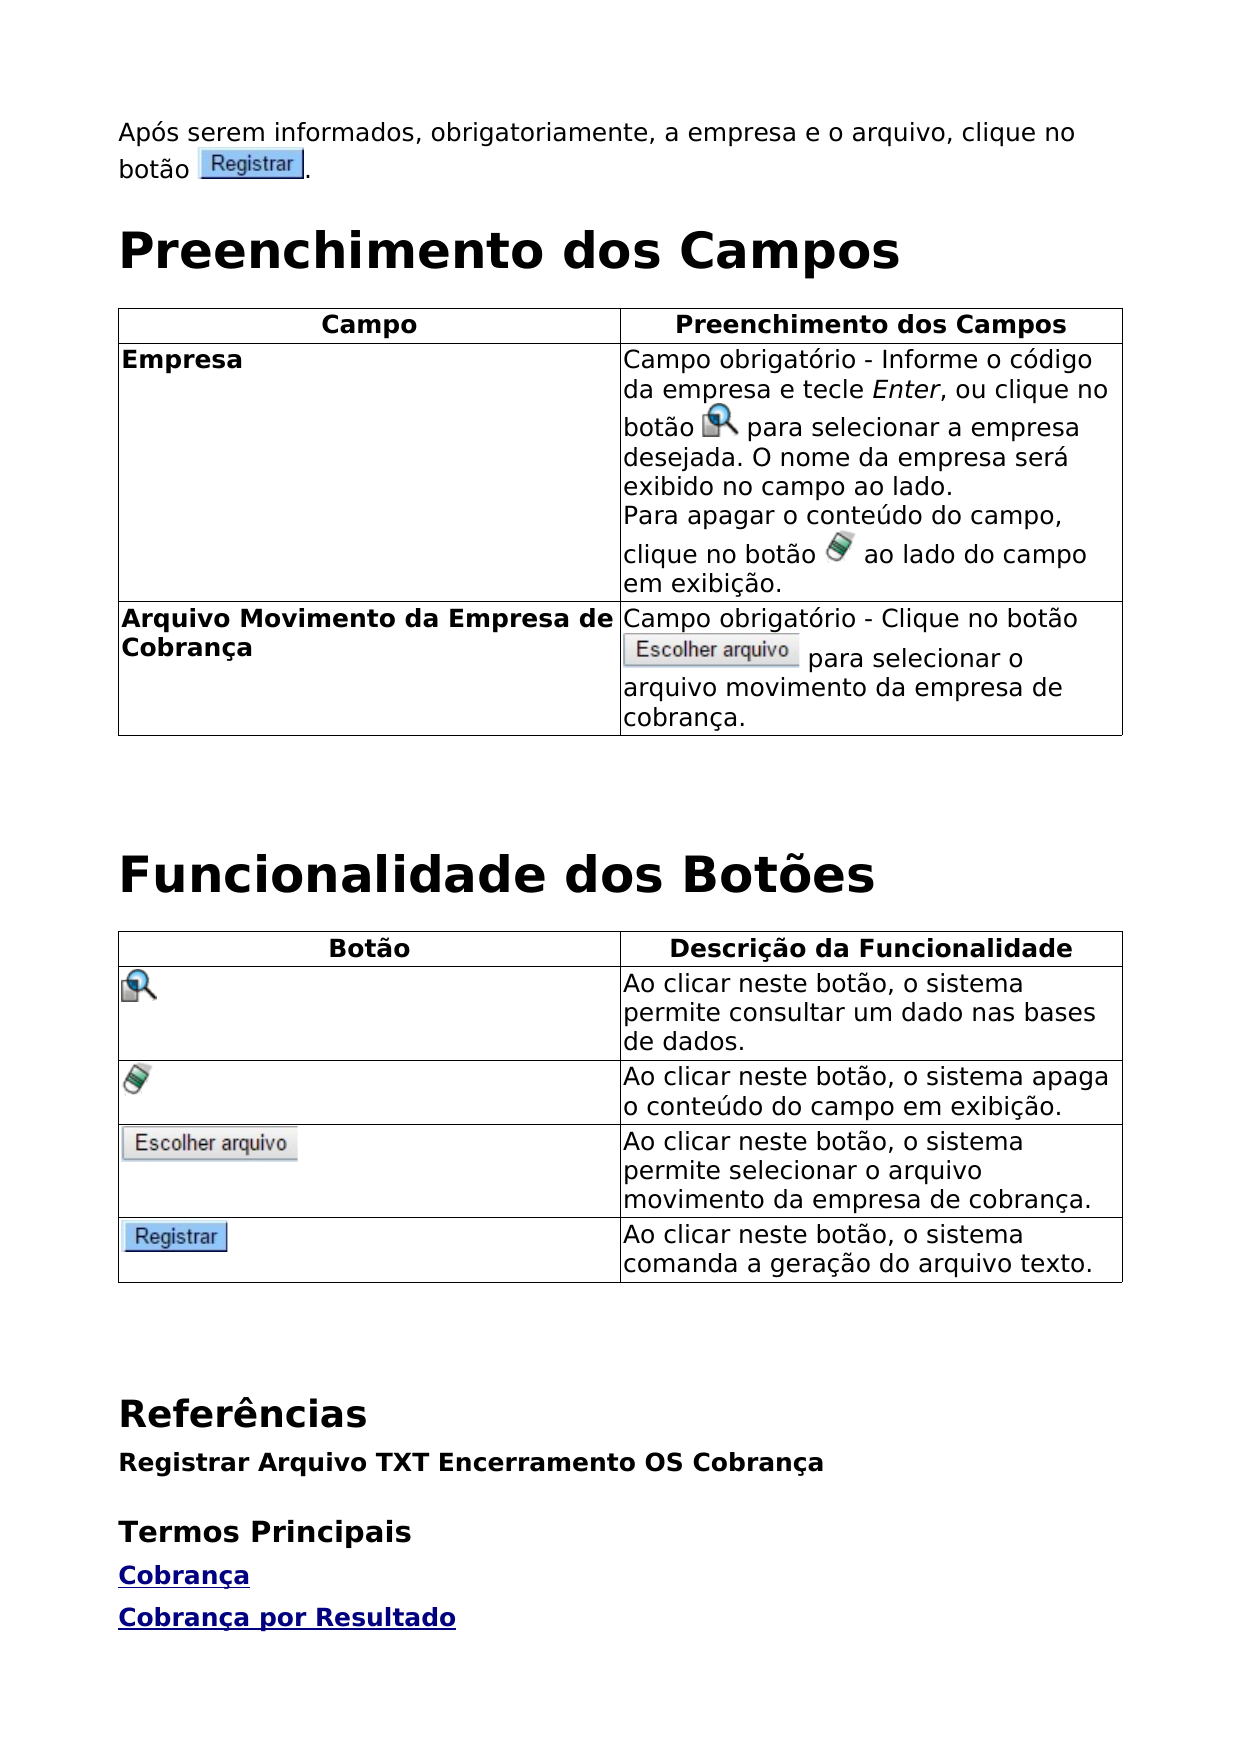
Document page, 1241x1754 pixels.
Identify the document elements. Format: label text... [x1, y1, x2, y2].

table_header Botão [119, 932, 620, 966]
table_cell Arquivo Movimento da Empresa de Cobrança [119, 602, 620, 735]
picture [824, 530, 856, 563]
text Após serem informados, obrigatoriamente, a empresa e o arquivo, clique no botão . [118, 118, 1122, 184]
picture [121, 1220, 228, 1252]
subtitle Referências [118, 1392, 1122, 1436]
picture [121, 1126, 298, 1162]
table_cell Ao clicar neste botão, o sistema comanda a geração do arquivo texto. [621, 1218, 1122, 1282]
table_cell Ao clicar neste botão, o sistema permite selecionar o arquivo movimento da empresa de cobrança. [621, 1125, 1122, 1217]
table_header Campo [119, 309, 620, 343]
table_cell Campo obrigatório - Clique no botão para selecionar o arquivo movimento da empresa de cobrança. [621, 602, 1122, 735]
text Cobrança [118, 1562, 1122, 1591]
table_cell [119, 1061, 620, 1124]
text Cobrança por Resultado [118, 1603, 1122, 1632]
picture [121, 1062, 153, 1096]
table_cell [119, 1218, 620, 1282]
subtitle Funcionalidade dos Botões [118, 846, 1122, 904]
table_cell Ao clicar neste botão, o sistema apaga o conteúdo do campo em exibição. [621, 1061, 1122, 1124]
picture [622, 633, 800, 668]
table_cell [119, 967, 620, 1059]
subtitle Termos Principais [118, 1515, 1122, 1549]
picture [197, 147, 304, 179]
table_cell Ao clicar neste botão, o sistema permite consultar um dado nas bases de dados. [621, 967, 1122, 1059]
table_header Descrição da Funcionalidade [621, 932, 1122, 966]
subtitle Preenchimento dos Campos [118, 222, 1122, 280]
picture [702, 403, 739, 437]
table_header Preenchimento dos Campos [621, 309, 1122, 343]
table_cell Empresa [119, 344, 620, 601]
picture [121, 969, 157, 1002]
table_cell Campo obrigatório - Informe o código da empresa e tecle Enter, ou clique no botão para selecionar a empresa desejada. O nome da empresa será exibido no campo ao lado. Para apagar o conteúdo do campo, clique no botão ao lado do campo em exibição. [621, 344, 1122, 601]
text Registrar Arquivo TXT Encerramento OS Cobrança [118, 1448, 1122, 1478]
table_cell [119, 1125, 620, 1217]
